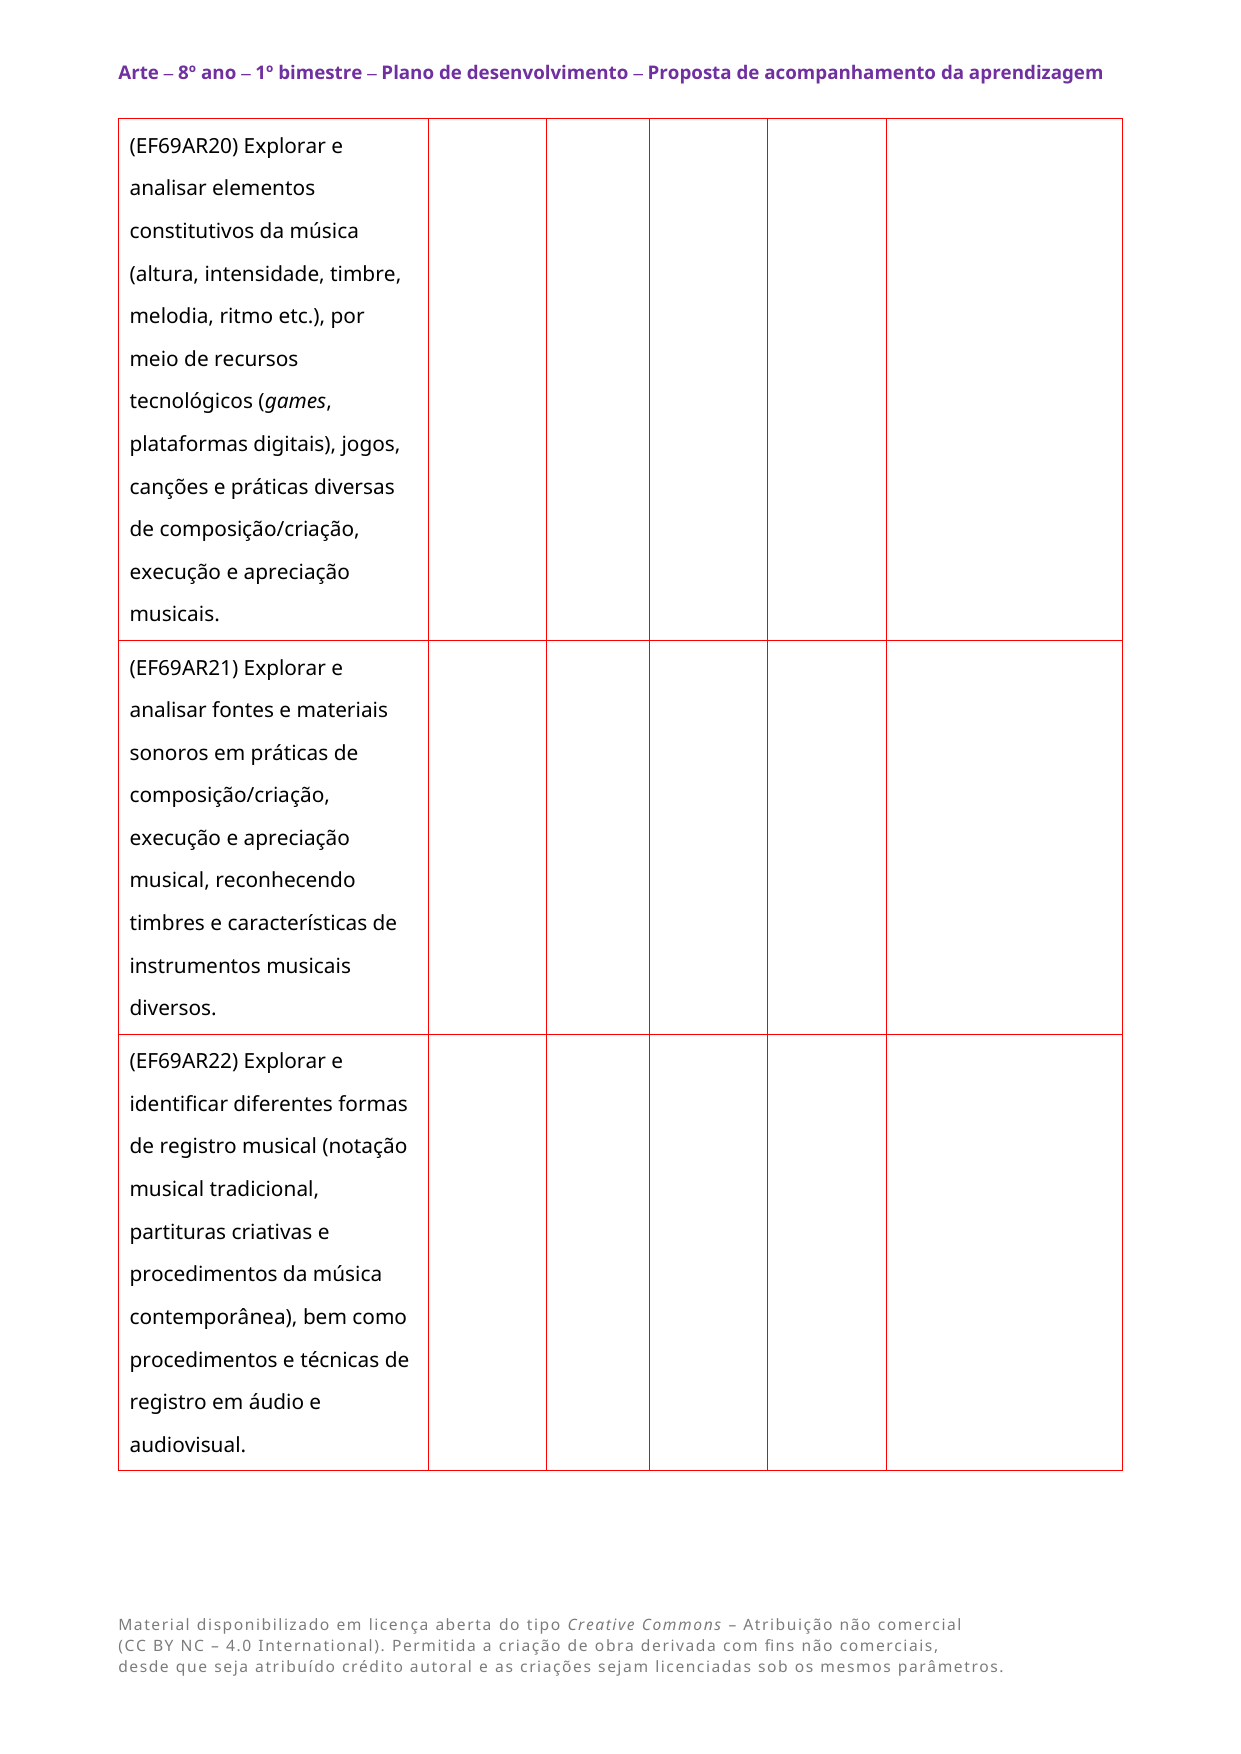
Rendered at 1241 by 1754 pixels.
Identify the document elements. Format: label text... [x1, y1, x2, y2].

table_cell [887, 1035, 1122, 1470]
table_cell [547, 641, 649, 1034]
table_cell [768, 1035, 886, 1470]
table_cell [429, 1035, 546, 1470]
table_cell [547, 1035, 649, 1470]
table_cell [650, 641, 767, 1034]
table_cell [650, 119, 767, 640]
table_cell [547, 119, 649, 640]
table_cell [887, 641, 1122, 1034]
table_cell (EF69AR20) Explorar e analisar elementos constitutivos da música (altura, intensidade, timbre, melodia, ritmo etc.), por meio de recursos tecnológicos (games, plataformas digitais), jogos, canções e práticas diversas de composição/criação, execução e apreciação musicais. [119, 119, 428, 640]
table_cell [768, 119, 886, 640]
table_cell (EF69AR22) Explorar e identificar diferentes formas de registro musical (notação musical tradicional, partituras criativas e procedimentos da música contemporânea), bem como procedimentos e técnicas de registro em áudio e audiovisual. [119, 1035, 428, 1470]
table_cell [429, 641, 546, 1034]
table_cell [429, 119, 546, 640]
table_cell [650, 1035, 767, 1470]
table_cell [887, 119, 1122, 640]
table_cell [768, 641, 886, 1034]
table_cell (EF69AR21) Explorar e analisar fontes e materiais sonoros em práticas de composição/criação, execução e apreciação musical, reconhecendo timbres e características de instrumentos musicais diversos. [119, 641, 428, 1034]
